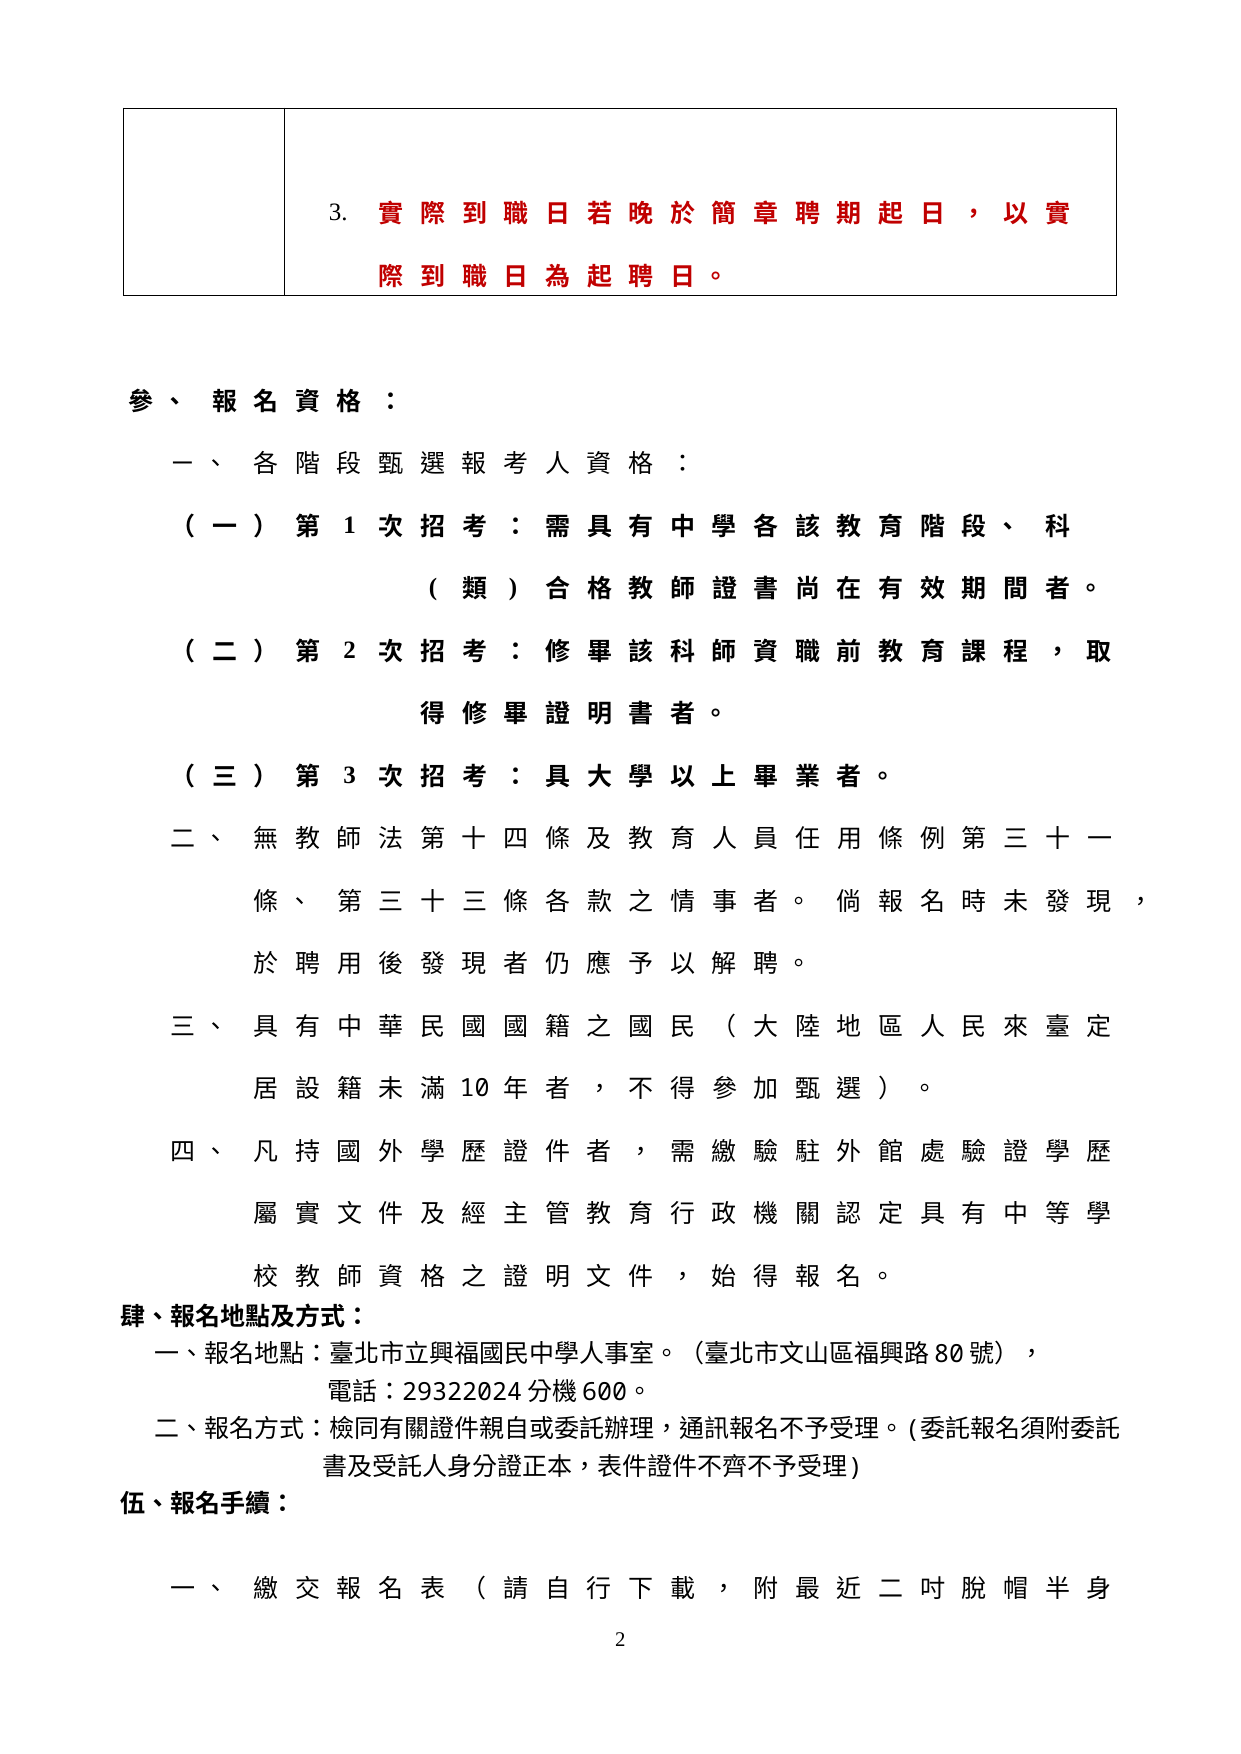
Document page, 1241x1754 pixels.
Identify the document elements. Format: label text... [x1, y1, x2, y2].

text 三、具有中華民國國籍之國民（大陸地區人民來臺定居設籍未滿10年者，不得參加甄選）。 [155, 983, 1120, 1108]
table_cell 如代理原因消失，代理教師須無條件辦理離職手續。 代理教師薪資依「臺北市政府教育局所屬高級中等以下學校代理教師敘薪基準一覽表」辦理，倘代理教師未具代理教育階段科別之合格資格（教師證書）者，其學術研究費按八成支給，大學畢業者為37625至38310元。 實際到職日若晚於簡章聘期起日，以實際到職日為起聘日。 [285, 109, 1116, 295]
text （二）第2次招考：修畢該科師資職前教育課程，取得修畢證明書者。 [155, 608, 1120, 733]
text ㄧ、各階段甄選報考人資格： [155, 420, 1120, 483]
text 肆、報名地點及方式： [120, 1295, 1120, 1333]
text 四、凡持國外學歷證件者，需繳驗駐外館處驗證學歷屬實文件及經主管教育行政機關認定具有中等學校教師資格之證明文件，始得報名。 [155, 1108, 1120, 1295]
text 電話：29322024分機600。 [323, 1370, 1120, 1408]
text 伍、報名手續： [120, 1483, 1120, 1520]
text 二、報名方式：檢同有關證件親自或委託辦理，通訊報名不予受理。(委託報名須附委託書及受託人身分證正本，表件證件不齊不予受理) [154, 1408, 1120, 1483]
table_cell [124, 109, 284, 295]
text （三）第3次招考：具大學以上畢業者。 [155, 733, 1120, 795]
text 一、報名地點：臺北市立興福國民中學人事室。（臺北市文山區福興路80號）， [154, 1333, 1120, 1370]
text 二、無教師法第十四條及教育人員任用條例第三十一條、第三十三條各款之情事者。倘報名時未發現，於聘用後發現者仍應予以解聘。 [155, 795, 1120, 983]
text （一）第1次招考：需具有中學各該教育階段、科 (類) 合格教師證書尚在有效期間者。 [155, 483, 1135, 608]
text 一、繳交報名表（請自行下載，附最近二吋脫帽半身 [154, 1545, 1129, 1608]
text 參、報名資格： [120, 358, 1120, 420]
